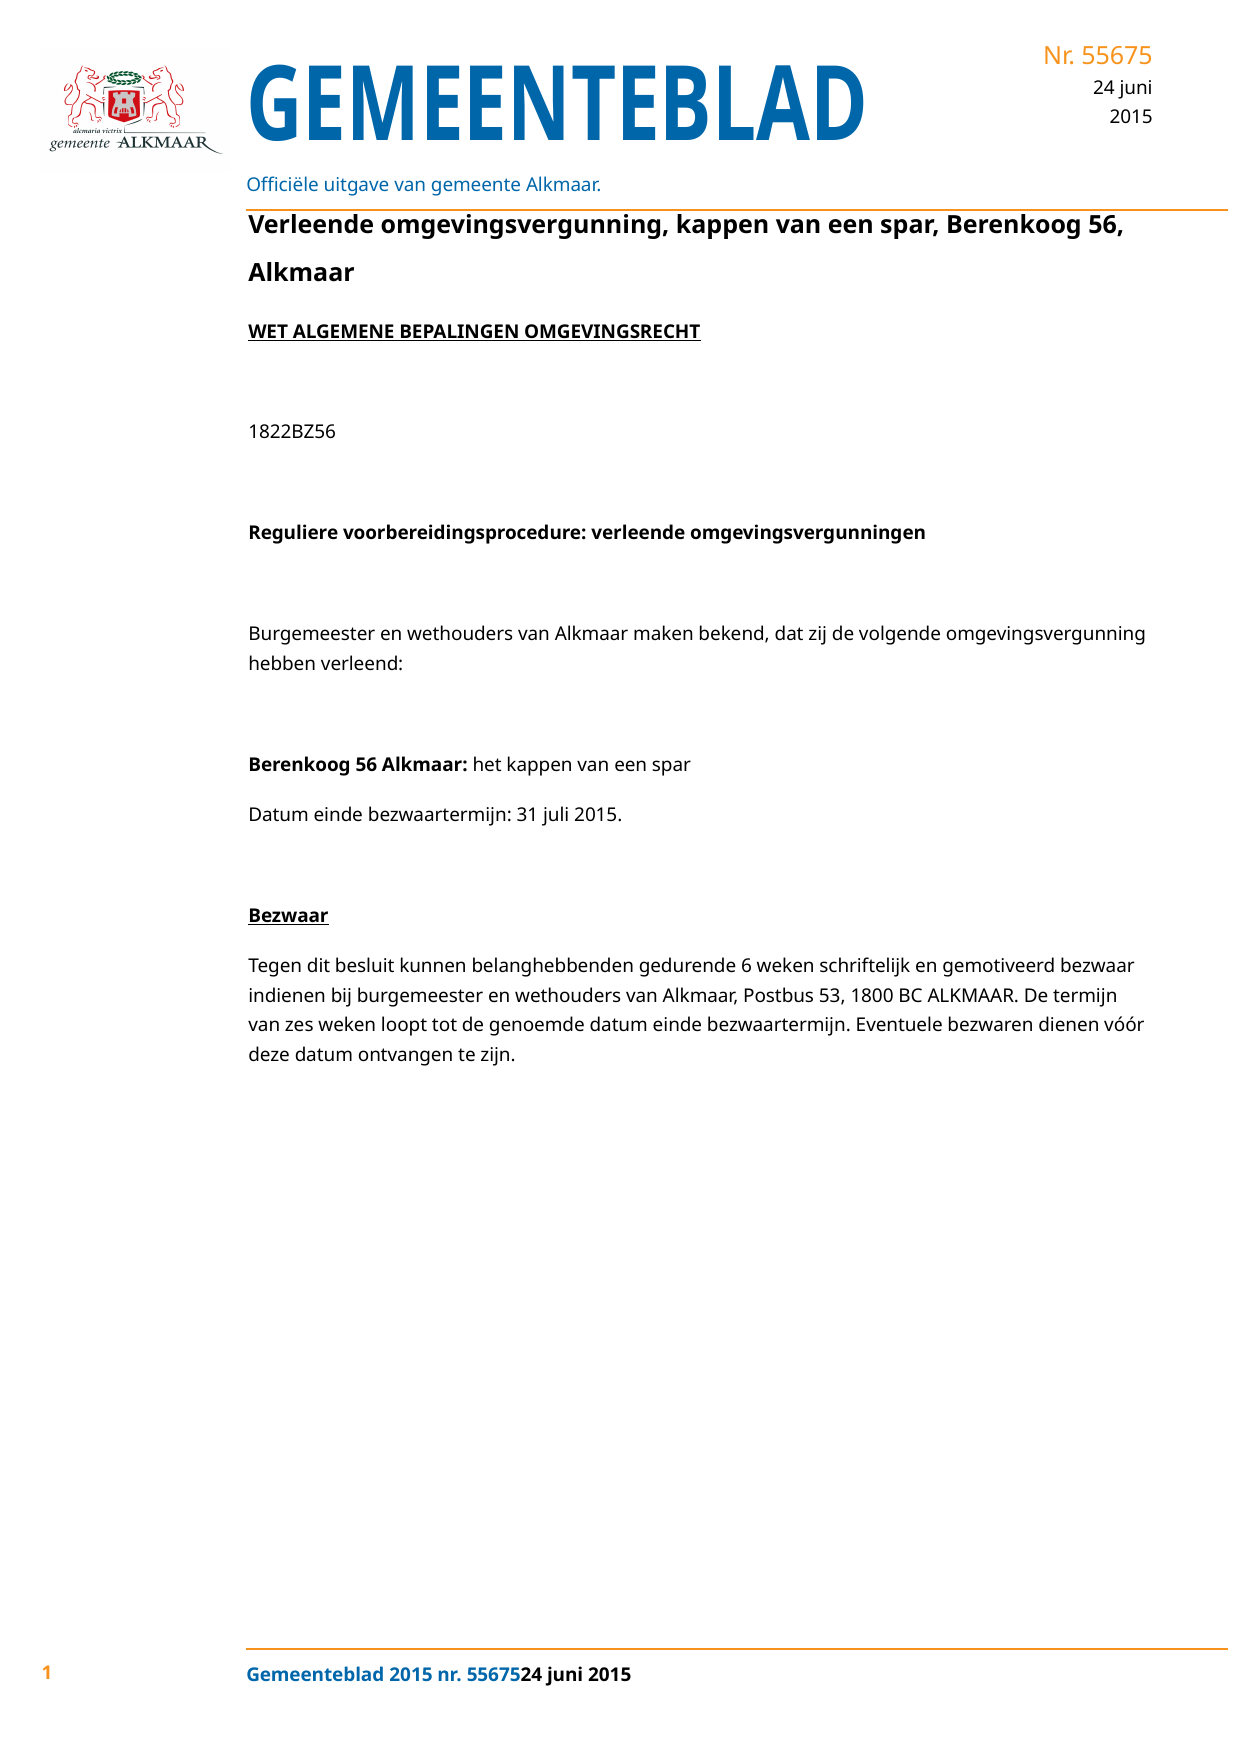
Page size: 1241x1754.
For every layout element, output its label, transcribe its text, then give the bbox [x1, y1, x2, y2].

text WET ALGEMENE BEPALINGEN OMGEVINGSRECHT [248, 318, 1152, 344]
text Datum einde bezwaartermijn: 31 juli 2015. [248, 801, 1152, 827]
text Berenkoog 56 Alkmaar: het kappen van een spar [248, 751, 1152, 777]
text Tegen dit besluit kunnen belanghebbenden gedurende 6 weken schriftelijk en gemotiveerd bezwaar indienen bij burgemeester en wethouders van Alkmaar, Postbus 53, 1800 BC ALKMAAR. De termijn van zes weken loopt tot de genoemde datum einde bezwaartermijn. Eventuele bezwaren dienen vóór deze datum ontvangen te zijn. [248, 952, 1152, 1067]
text Reguliere voorbereidingsprocedure: verleende omgevingsvergunningen [248, 519, 1152, 545]
text Verleende omgevingsvergunning, kappen van een spar, Berenkoog 56, Alkmaar [248, 211, 1152, 288]
picture [41, 47, 231, 172]
text Bezwaar [248, 902, 1152, 928]
text 1822BZ56 [248, 419, 1152, 444]
text Burgemeester en wethouders van Alkmaar maken bekend, dat zij de volgende omgevingsvergunning hebben verleend: [248, 620, 1152, 676]
